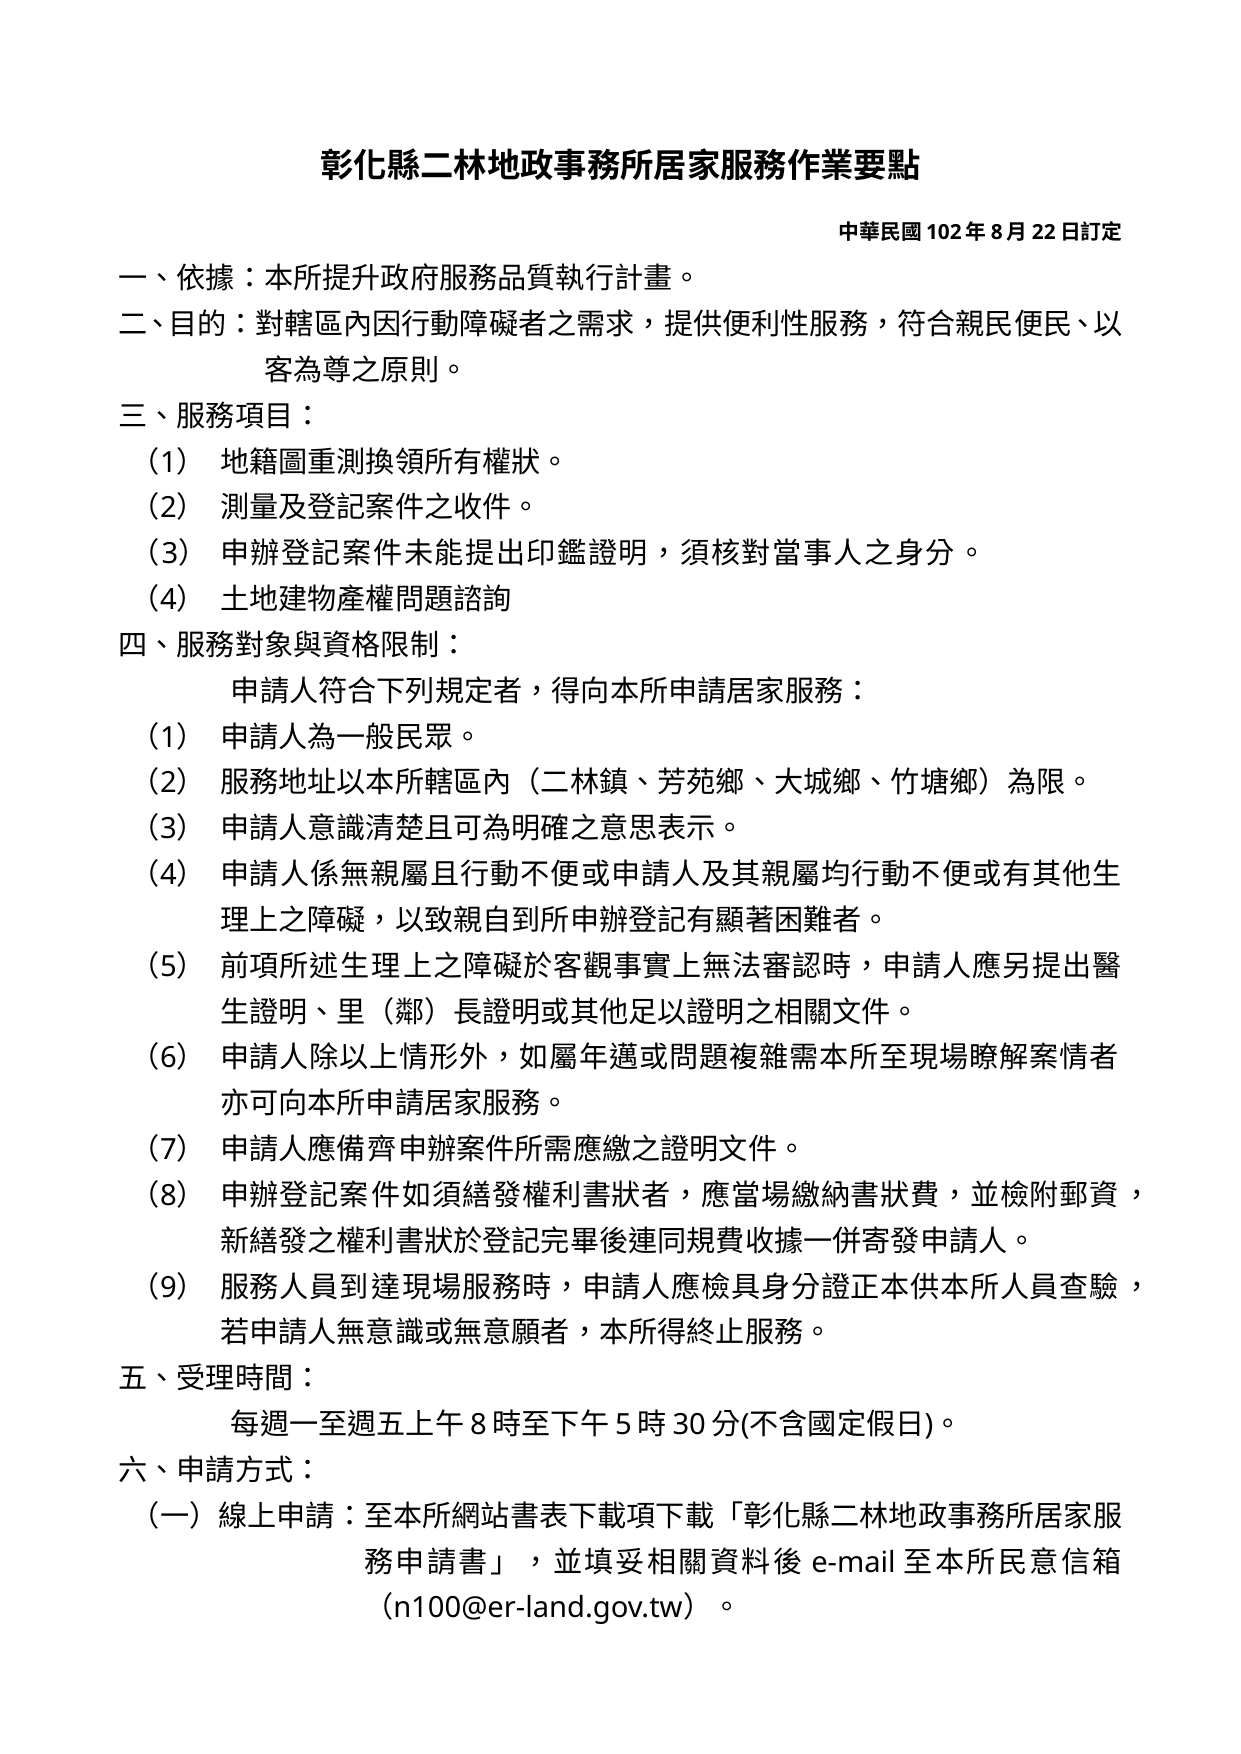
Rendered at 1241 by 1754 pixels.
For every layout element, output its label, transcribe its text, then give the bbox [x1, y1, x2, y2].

list 地籍圖重測換領所有權狀。 [131, 435, 1122, 481]
list 申請人為一般民眾。 [131, 710, 1122, 756]
list 申請人應備齊申辦案件所需應繳之證明文件。 [131, 1123, 1122, 1169]
text （一）線上申請：至本所網站書表下載項下載「彰化縣二林地政事務所居家服務申請書」，並填妥相關資料後e-mail至本所民意信箱（n100@er-land.gov.tw）。 [131, 1489, 1122, 1627]
text 中華民國102年8月22日訂定 [118, 189, 1122, 252]
text 每週一至週五上午8時至下午5時30分(不含國定假日)。 [231, 1398, 1122, 1444]
list 申辦登記案件未能提出印鑑證明，須核對當事人之身分。 [131, 527, 1122, 573]
text 二、目的：對轄區內因行動障礙者之需求，提供便利性服務，符合親民便民、以客為尊之原則。 [118, 298, 1122, 389]
list 前項所述生理上之障礙於客觀事實上無法審認時，申請人應另提出醫生證明、里（鄰）長證明或其他足以證明之相關文件。 [131, 939, 1122, 1031]
text 五、受理時間： [118, 1352, 1122, 1398]
list 申請人意識清楚且可為明確之意思表示。 [131, 802, 1122, 848]
text 彰化縣二林地政事務所居家服務作業要點 [118, 127, 1122, 189]
text 三、服務項目： [118, 389, 1122, 435]
text 申請人符合下列規定者，得向本所申請居家服務： [231, 664, 1122, 710]
text 六、申請方式： [118, 1444, 1122, 1489]
list 土地建物產權問題諮詢 [131, 573, 1122, 619]
list 服務地址以本所轄區內（二林鎮、芳苑鄉、大城鄉、竹塘鄉）為限。 [131, 756, 1122, 802]
list 服務人員到達現場服務時，申請人應檢具身分證正本供本所人員查驗，若申請人無意識或無意願者，本所得終止服務。 [131, 1260, 1122, 1352]
text 四、服務對象與資格限制： [118, 619, 1122, 664]
list 申辦登記案件如須繕發權利書狀者，應當場繳納書狀費，並檢附郵資，新繕發之權利書狀於登記完畢後連同規費收據一併寄發申請人。 [131, 1169, 1122, 1260]
list 申請人係無親屬且行動不便或申請人及其親屬均行動不便或有其他生理上之障礙，以致親自到所申辦登記有顯著困難者。 [131, 848, 1122, 939]
list 測量及登記案件之收件。 [131, 481, 1122, 527]
text 一、依據：本所提升政府服務品質執行計畫。 [118, 252, 1122, 298]
list 申請人除以上情形外，如屬年邁或問題複雜需本所至現場瞭解案情者，亦可向本所申請居家服務。 [131, 1031, 1122, 1123]
